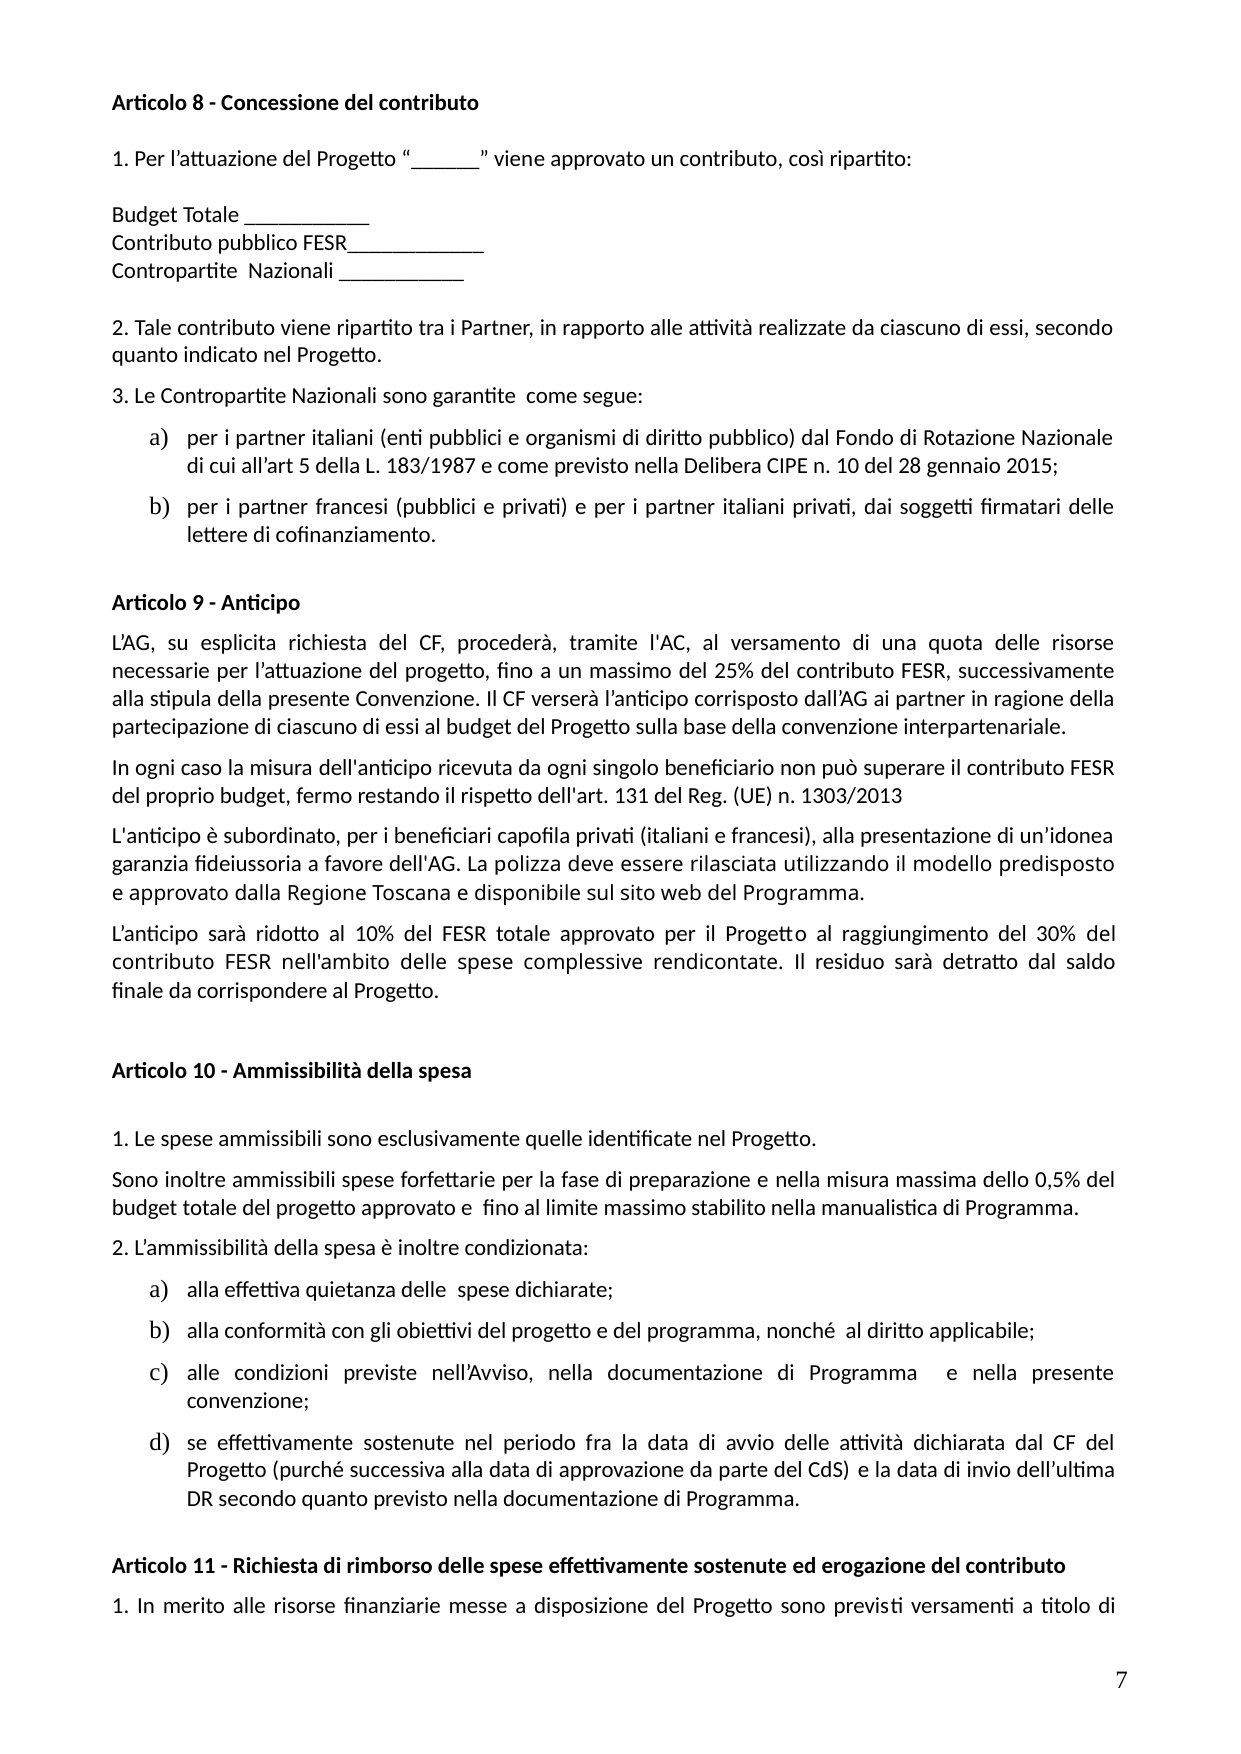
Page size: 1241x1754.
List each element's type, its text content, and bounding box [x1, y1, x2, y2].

table_cell Articolo 8 - Concessione del contributo 1. Per l’attuazione del Progetto “______” viene approvato un contributo, così ripartito: Budget Totale ___________ Contributo pubblico FESR____________ Contropartite Nazionali ___________ 2. Tale contributo viene ripartito tra i Partner, in rapporto alle attività realizzate da ciascuno di essi, secondo quanto indicato nel Progetto. 3. Le Contropartite Nazionali sono garantite come segue: per i partner italiani (enti pubblici e organismi di diritto pubblico) dal Fondo di Rotazione Nazionale di cui all’art 5 della L. 183/1987 e come previsto nella Delibera CIPE n. 10 del 28 gennaio 2015; per i partner francesi (pubblici e privati) e per i partner italiani privati, dai soggetti firmatari delle lettere di cofinanziamento. [106, 83, 1122, 582]
table_cell Articolo 10 - Ammissibilità della spesa 1. Le spese ammissibili sono esclusivamente quelle identificate nel Progetto. Sono inoltre ammissibili spese forfettarie per la fase di preparazione e nella misura massima dello 0,5% del budget totale del progetto approvato e fino al limite massimo stabilito nella manualistica di Programma. 2. L’ammissibilità della spesa è inoltre condizionata: alla effettiva quietanza delle spese dichiarate; alla conformità con gli obiettivi del progetto e del programma, nonché al diritto applicabile; alle condizioni previste nell’Avviso, nella documentazione di Programma e nella presente convenzione; se effettivamente sostenute nel periodo fra la data di avvio delle attività dichiarata dal CF del Progetto (purché successiva alla data di approvazione da parte del CdS) e la data di invio dell’ultima DR secondo quanto previsto nella documentazione di Programma. [106, 1050, 1122, 1545]
table_cell Articolo 11 - Richiesta di rimborso delle spese effettivamente sostenute ed erogazione del contributo 1. In merito alle risorse finanziarie messe a disposizione del Progetto sono previsti versamenti a titolo di [106, 1545, 1122, 1636]
table_cell Articolo 9 - Anticipo L’AG, su esplicita richiesta del CF, procederà, tramite l'AC, al versamento di una quota delle risorse necessarie per l’attuazione del progetto, fino a un massimo del 25% del contributo FESR, successivamente alla stipula della presente Convenzione. Il CF verserà l’anticipo corrisposto dall’AG ai partner in ragione della partecipazione di ciascuno di essi al budget del Progetto sulla base della convenzione interpartenariale. In ogni caso la misura dell'anticipo ricevuta da ogni singolo beneficiario non può superare il contributo FESR del proprio budget, fermo restando il rispetto dell'art. 131 del Reg. (UE) n. 1303/2013 L'anticipo è subordinato, per i beneficiari capofila privati (italiani e francesi), alla presentazione di un’idonea garanzia fideiussoria a favore dell'AG. La polizza deve essere rilasciata utilizzando il modello predisposto e approvato dalla Regione Toscana e disponibile sul sito web del Programma. L’anticipo sarà ridotto al 10% del FESR totale approvato per il Progetto al raggiungimento del 30% del contributo FESR nell'ambito delle spese complessive rendicontate. Il residuo sarà detratto dal saldo finale da corrispondere al Progetto. [106, 582, 1122, 1050]
